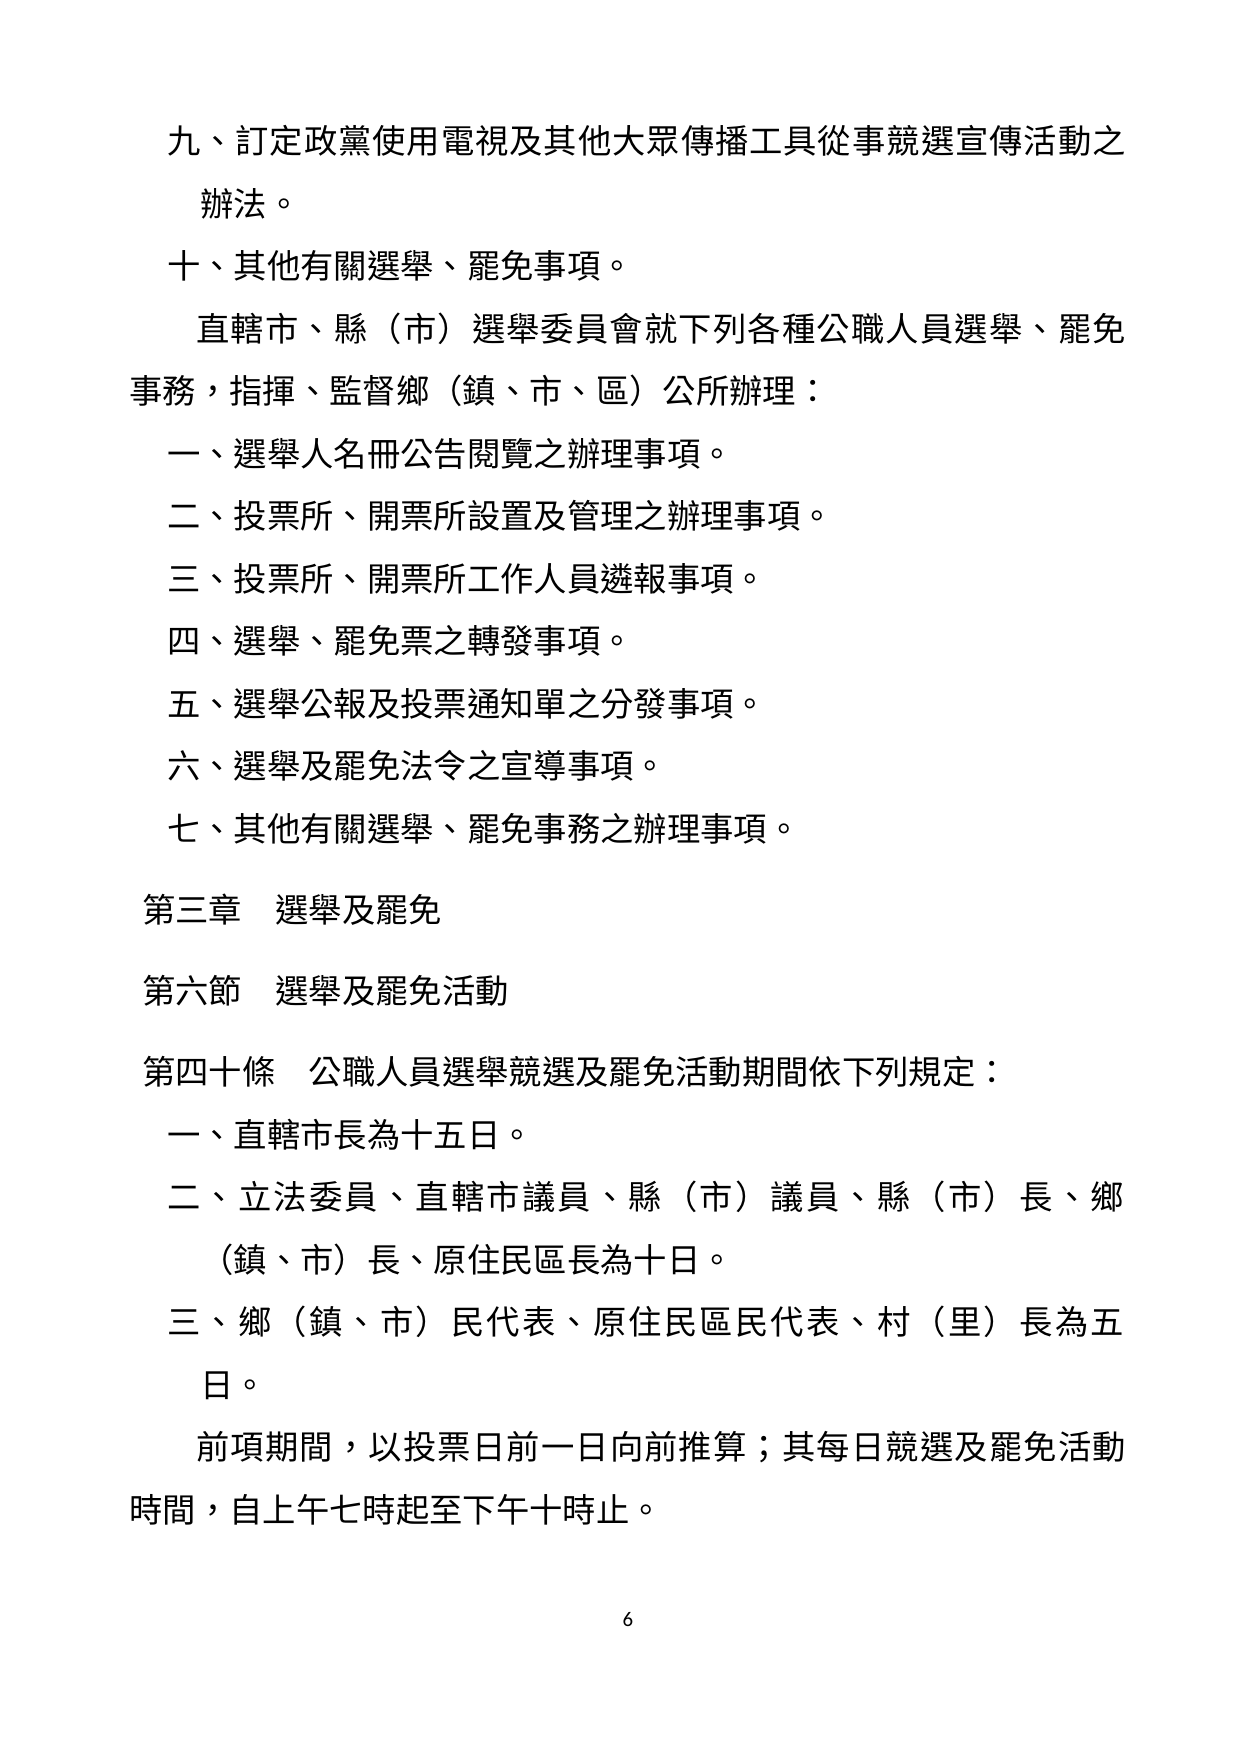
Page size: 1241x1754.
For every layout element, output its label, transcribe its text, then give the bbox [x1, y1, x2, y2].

table_cell 第四十條 公職人員選舉競選及罷免活動期間依下列規定： 一、直轄市長為十五日。 二、立法委員、直轄市議員、縣（市）議員、縣（市）長、鄉（鎮、市）長、原住民區長為十日。 三、鄉（鎮、市）民代表、原住民區民代表、村（里）長為五日。 前項期間，以投票日前一日向前推算；其每日競選及罷免活動時間，自上午七時起至下午十時止。 [118, 1010, 1137, 1529]
table_cell 第三章 選舉及罷免 [118, 848, 1137, 929]
table_header 九、訂定政黨使用電視及其他大眾傳播工具從事競選宣傳活動之辦法。 十、其他有關選舉、罷免事項。 直轄市、縣（市）選舉委員會就下列各種公職人員選舉、罷免事務，指揮、監督鄉（鎮、市、區）公所辦理： 一、選舉人名冊公告閱覽之辦理事項。 二、投票所、開票所設置及管理之辦理事項。 三、投票所、開票所工作人員遴報事項。 四、選舉、罷免票之轉發事項。 五、選舉公報及投票通知單之分發事項。 六、選舉及罷免法令之宣導事項。 七、其他有關選舉、罷免事務之辦理事項。 [118, 98, 1137, 847]
table_cell 第六節 選舉及罷免活動 [118, 929, 1137, 1010]
